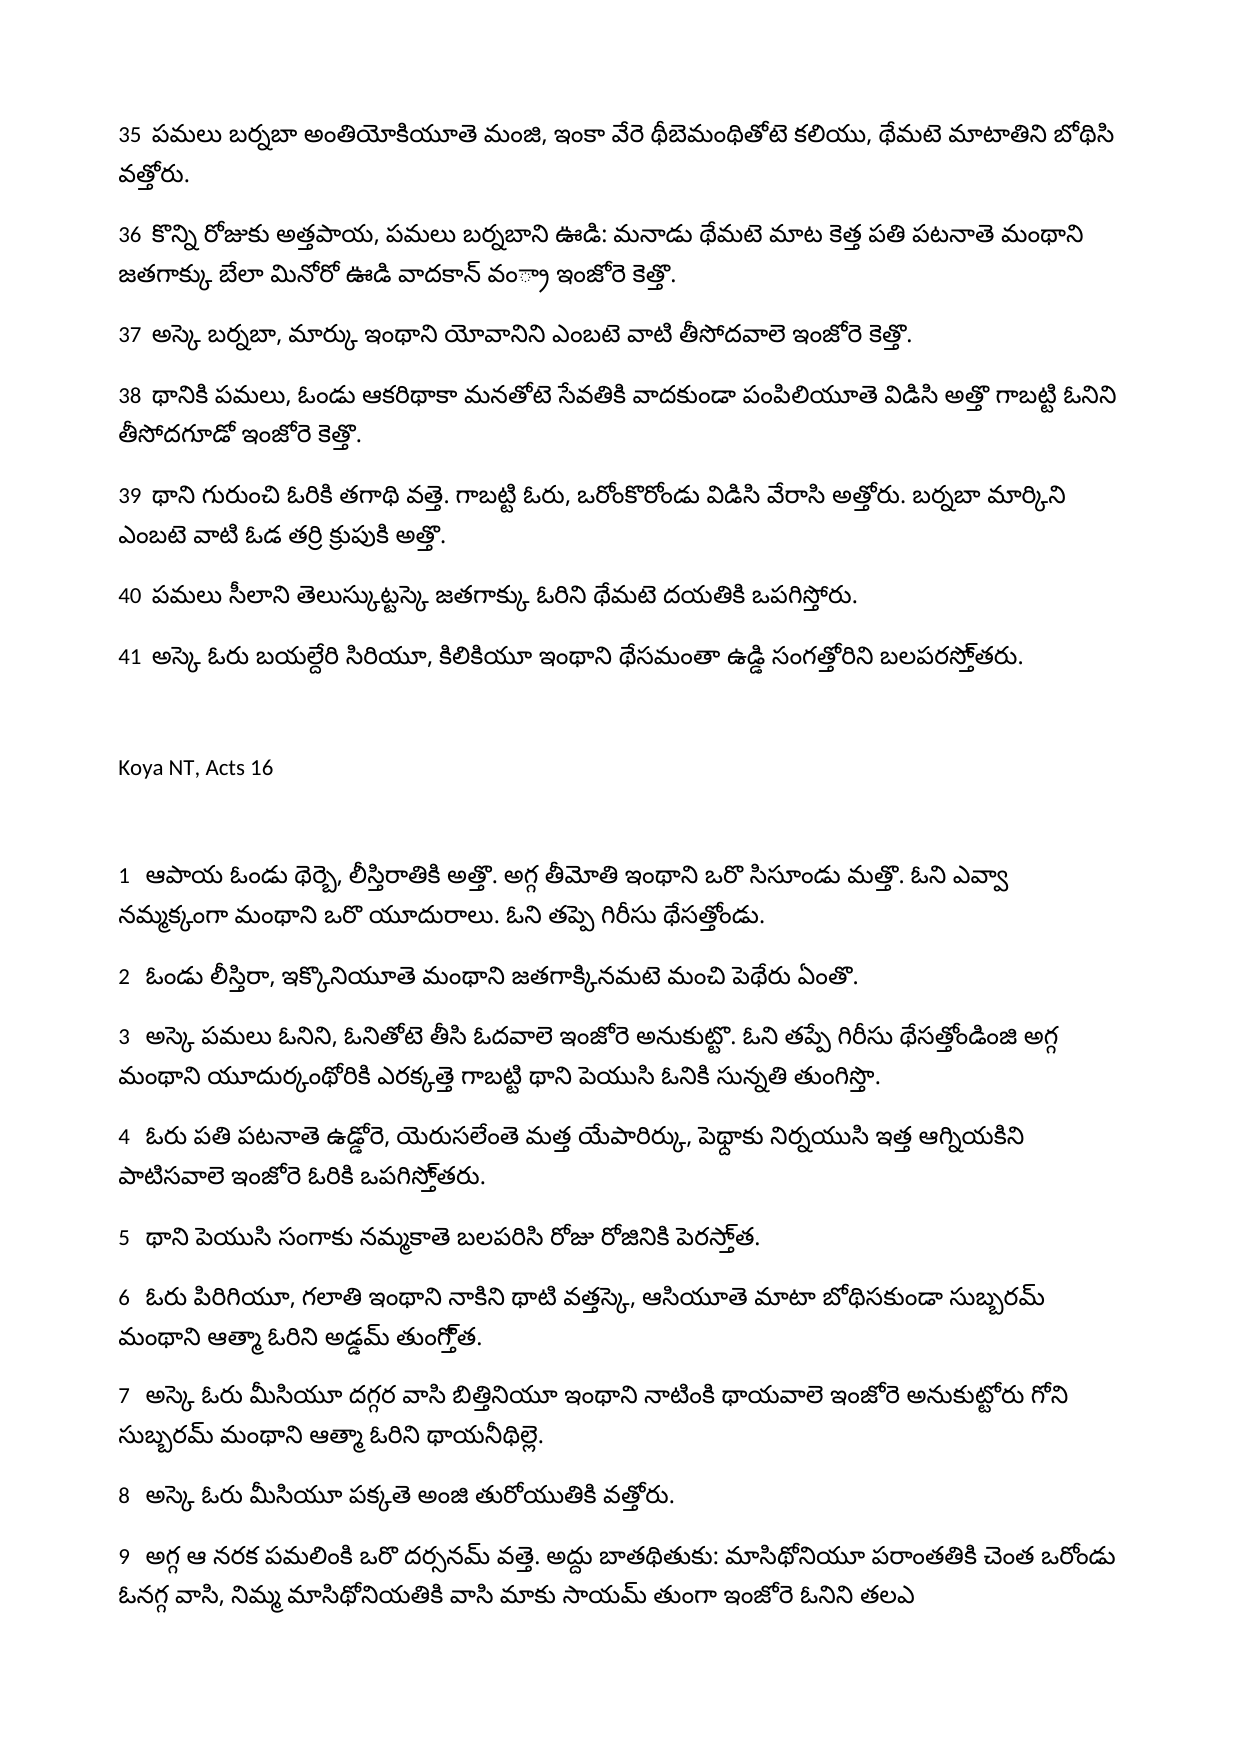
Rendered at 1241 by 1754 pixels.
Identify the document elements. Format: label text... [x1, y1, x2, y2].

text 3 అస్కె పమలు ఓనిని, ఓనితోటె తీసి ఓదవాలె ఇంజోరె అనుకుట్టొ. ఓని తప్పే గిరీసు థేసత్తోండింజి అగ్గ మంథాని యూదుర్కంథోరికి ఎరక్కత్తె గాబట్టి థాని పెయుసి ఓనికి సున్నతి తుంగిస్తొ. [118, 1020, 1122, 1094]
text 5 థాని పెయుసి సంగాకు నమ్మకాతె బలపరిసి రోజు రోజినికి పెరస్తా్త. [118, 1220, 1122, 1255]
text 8 అస్కె ఓరు మీసియూ పక్కతె అంజి తురోయుతికి వత్తోరు. [118, 1479, 1122, 1514]
text 35 పమలు బర్నబా అంతియోకియూతె మంజి, ఇంకా వేరె థీబెమంథితోటె కలియు, థేమటె మాటాతిని బోథిసి వత్తోరు. [118, 118, 1122, 192]
text 41 అస్కె ఓరు బయల్దేరి సిరియూ, కిలికియూ ఇంథాని థేసమంతా ఉడ్డి సంగత్తోరిని బలపరస్తో్తరు. [118, 640, 1122, 674]
text 9 అగ్గ ఆ నరక పమలింకి ఒరొ దర్సనమ్ వత్తె. అద్దు బాతథితుకు: మాసిథోనియూ పరాంతతికి చెంత ఒరోండు ఓనగ్గ వాసి, నిమ్మ మాసిథోనియతికి వాసి మాకు సాయమ్ తుంగా ఇంజోరె ఓనిని తలఎ [118, 1540, 1122, 1614]
text 1 ఆపాయ ఓండు థెర్బె, లీస్తిరాతికి అత్తొ. అగ్గ తీమోతి ఇంథాని ఒరొ సిసూండు మత్తొ. ఓని ఎవ్వా నమ్మక్కంగా మంథాని ఒరొ యూదురాలు. ఓని తప్పె గిరీసు థేసత్తోండు. [118, 859, 1122, 934]
text 40 పమలు సీలాని తెలుస్కుట్టస్కె జతగాక్కు ఓరిని థేమటె దయతికి ఒపగిస్తోరు. [118, 579, 1122, 614]
text 4 ఓరు పతి పటనాతె ఉడ్డోరె, యెరుసలేంతె మత్త యేపారిర్కు, పెథ్దాకు నిర్నయుసి ఇత్త ఆగ్నియకిని పాటిసవాలె ఇంజోరె ఓరికి ఒపగిస్తో్తరు. [118, 1120, 1122, 1194]
text 39 థాని గురుంచి ఓరికి తగాథి వత్తె. గాబట్టి ఓరు, ఒరోంకొరోండు విడిసి వేరాసి అత్తోరు. బర్నబా మార్కిని ఎంబటె వాటి ఓడ తర్రి క్రుపుకి అత్తొ. [118, 479, 1122, 553]
text 7 అస్కె ఓరు మీసియూ దగ్గర వాసి బిత్తినియూ ఇంథాని నాటింకి థాయవాలె ఇంజోరె అనుకుట్టోరు గోని సుబ్బరమ్ మంథాని ఆత్మా ఓరిని థాయనీథిల్లె. [118, 1381, 1122, 1453]
text Koya NT, Acts 16 [118, 753, 1122, 781]
text 36 కొన్ని రోజుకు అత్తపాయ, పమలు బర్నబాని ఊడి: మనాడు థేమటె మాట కెత్త పతి పటనాతె మంథాని జతగాక్కు బేలా మినోరో ఊడి వాదకాన్ వం్రా ఇంజోరె కెత్తొ. [118, 218, 1122, 292]
text 6 ఓరు పిరిగియూ, గలాతి ఇంథాని నాకిని థాటి వత్తస్కె, ఆసియూతె మాటా బోథిసకుండా సుబ్బరమ్ మంథాని ఆత్మా ఓరిని అడ్డమ్ తుంగ్తొ్త. [118, 1281, 1122, 1355]
text 38 థానికి పమలు, ఓండు ఆకరిథాకా మనతోటె సేవతికి వాదకుండా పంపిలియూతె విడిసి అత్తొ గాబట్టి ఓనిని తీసోదగూడో ఇంజోరె కెత్తొ. [118, 379, 1122, 453]
text 2 ఓండు లీస్తిరా, ఇక్కొనియూతె మంథాని జతగాక్కినమటె మంచి పెథేరు ఏంతొ. [118, 959, 1122, 994]
text 37 అస్కె బర్నబా, మార్కు ఇంథాని యోవానిని ఎంబటె వాటి తీసోదవాలె ఇంజోరె కెత్తొ. [118, 318, 1122, 353]
